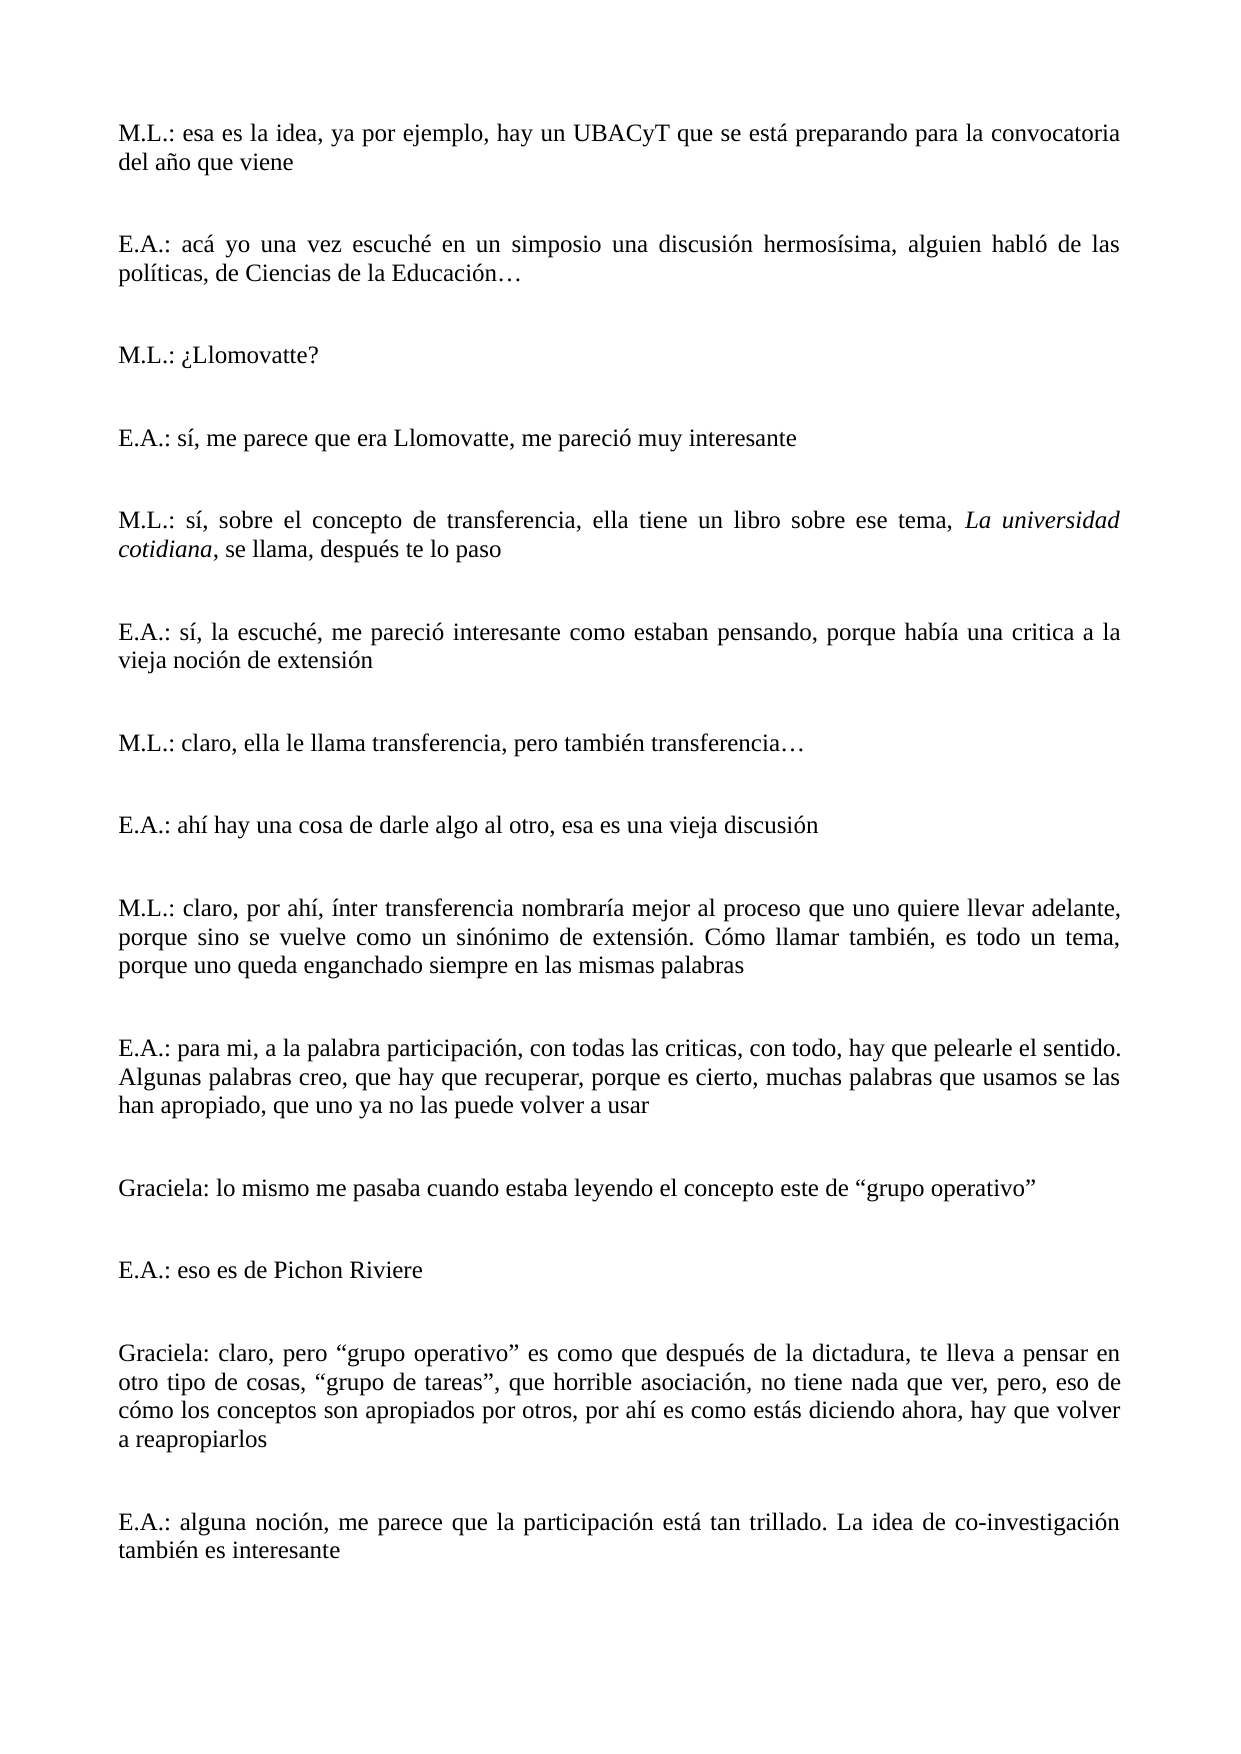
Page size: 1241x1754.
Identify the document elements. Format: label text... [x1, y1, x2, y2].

text M.L.: esa es la idea, ya por ejemplo, hay un UBACyT que se está preparando para la convocatoria del año que viene [118, 118, 1122, 176]
text E.A.: alguna noción, me parece que la participación está tan trillado. La idea de co-investigación también es interesante [118, 1507, 1122, 1564]
text Graciela: claro, pero “grupo operativo” es como que después de la dictadura, te lleva a pensar en otro tipo de cosas, “grupo de tareas”, que horrible asociación, no tiene nada que ver, pero, eso de cómo los conceptos son apropiados por otros, por ahí es como estás diciendo ahora, hay que volver a reapropiarlos [118, 1338, 1122, 1453]
text Graciela: lo mismo me pasaba cuando estaba leyendo el concepto este de “grupo operativo” [118, 1173, 1122, 1202]
text E.A.: sí, la escuché, me pareció interesante como estaban pensando, porque había una critica a la vieja noción de extensión [118, 617, 1122, 674]
text E.A.: ahí hay una cosa de darle algo al otro, esa es una vieja discusión [118, 811, 1122, 839]
text M.L.: sí, sobre el concepto de transferencia, ella tiene un libro sobre ese tema, La universidad cotidiana, se llama, después te lo paso [118, 506, 1122, 563]
text M.L.: claro, ella le llama transferencia, pero también transferencia… [118, 728, 1122, 757]
text E.A.: para mi, a la palabra participación, con todas las criticas, con todo, hay que pelearle el sentido. Algunas palabras creo, que hay que recuperar, porque es cierto, muchas palabras que usamos se las han apropiado, que uno ya no las puede volver a usar [118, 1033, 1122, 1119]
text E.A.: eso es de Pichon Riviere [118, 1256, 1122, 1284]
text E.A.: sí, me parece que era Llomovatte, me pareció muy interesante [118, 423, 1122, 452]
text M.L.: ¿Llomovatte? [118, 341, 1122, 369]
text M.L.: claro, por ahí, ínter transferencia nombraría mejor al proceso que uno quiere llevar adelante, porque sino se vuelve como un sinónimo de extensión. Cómo llamar también, es todo un tema, porque uno queda enganchado siempre en las mismas palabras [118, 893, 1122, 979]
text E.A.: acá yo una vez escuché en un simposio una discusión hermosísima, alguien habló de las políticas, de Ciencias de la Educación… [118, 229, 1122, 287]
